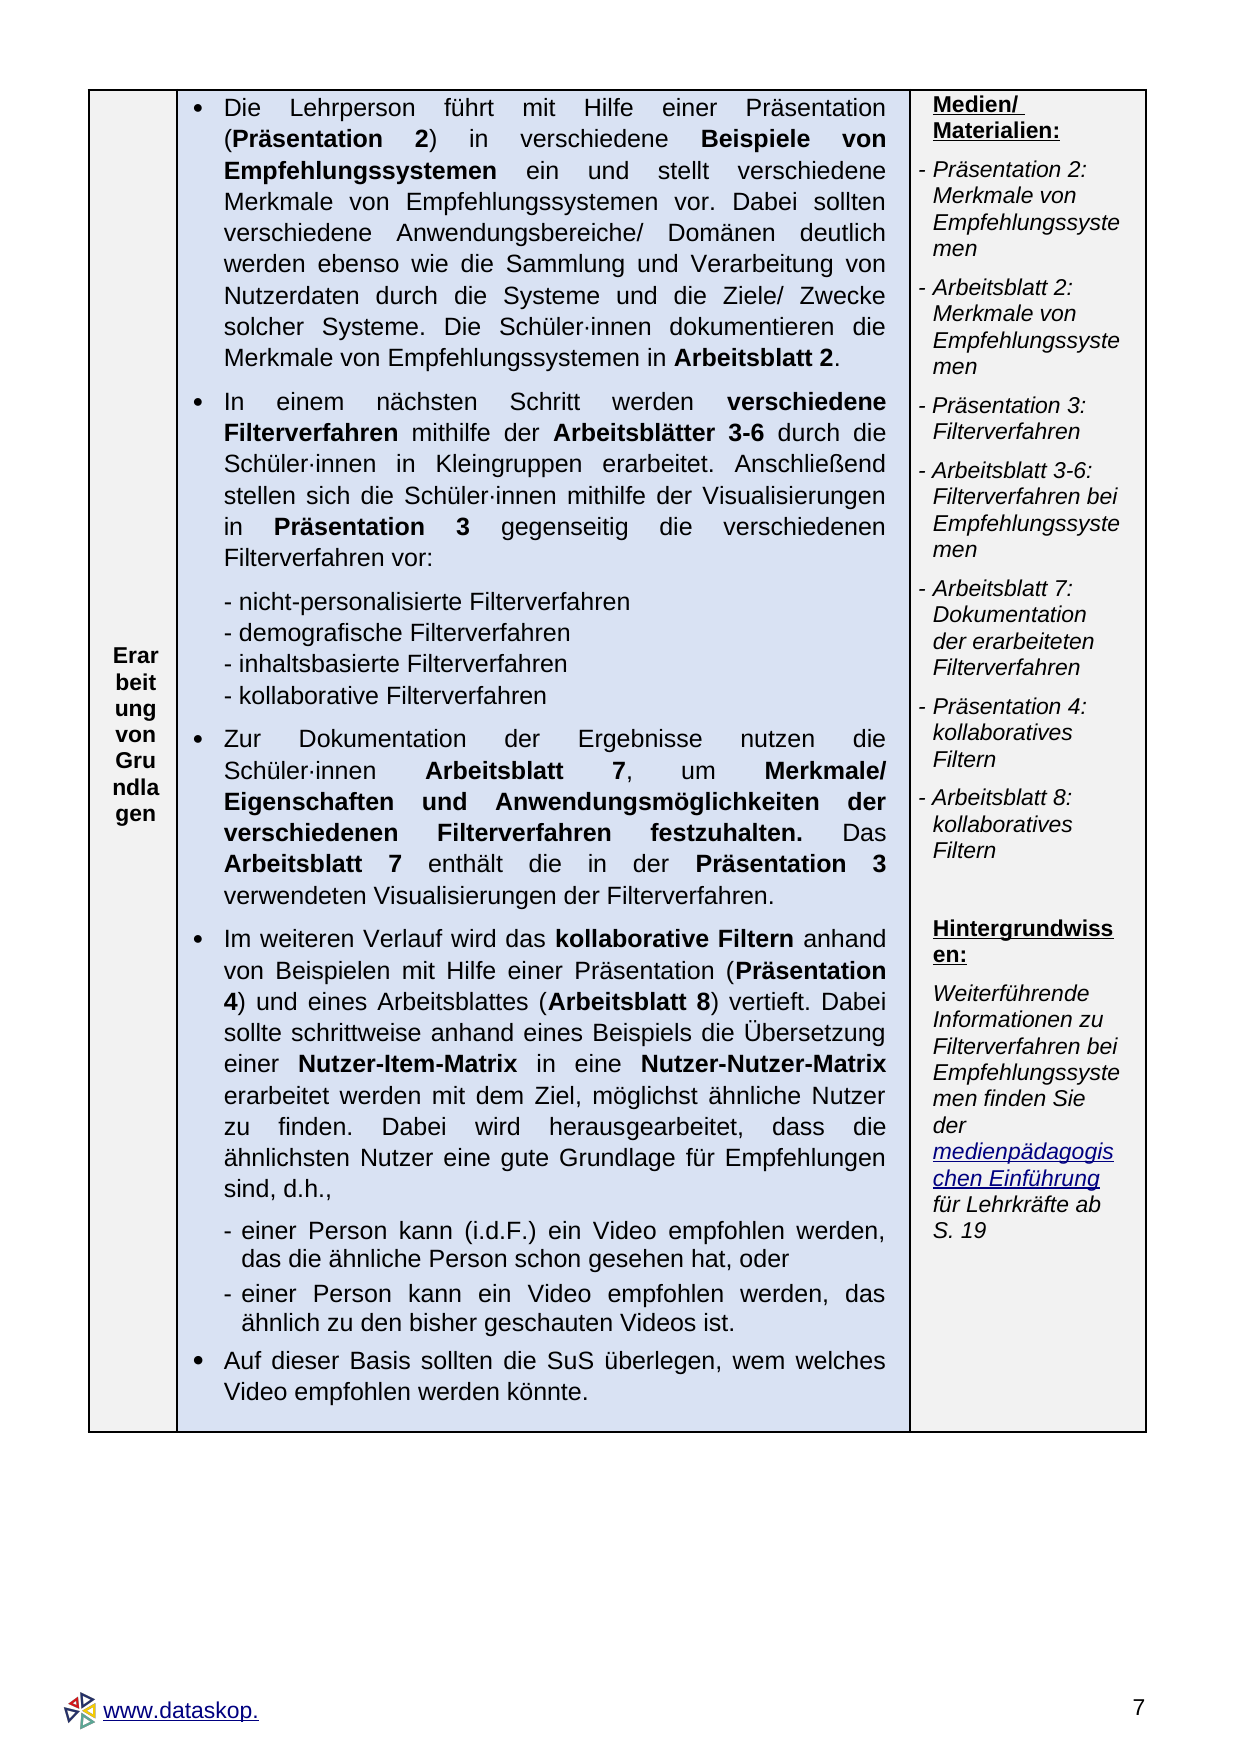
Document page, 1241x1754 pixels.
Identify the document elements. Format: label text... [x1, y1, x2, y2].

table_cell Die Lehrperson führt mit Hilfe einer Präsentation (Präsentation 2) in verschiedene Beispiele von Empfehlungssystemen ein und stellt verschiedene Merkmale von Empfehlungssystemen vor. Dabei sollten verschiedene Anwendungsbereiche/ Domänen deutlich werden ebenso wie die Sammlung und Verarbeitung von Nutzerdaten durch die Systeme und die Ziele/ Zwecke solcher Systeme. Die Schüler∙innen dokumentieren die Merkmale von Empfehlungssystemen in Arbeitsblatt 2. In einem nächsten Schritt werden verschiedene Filterverfahren mithilfe der Arbeitsblätter 3-6 durch die Schüler∙innen in Kleingruppen erarbeitet. Anschließend stellen sich die Schüler∙innen mithilfe der Visualisierungen in Präsentation 3 gegenseitig die verschiedenen Filterverfahren vor: - nicht-personalisierte Filterverfahren - demografische Filterverfahren - inhaltsbasierte Filterverfahren - kollaborative Filterverfahren Zur Dokumentation der Ergebnisse nutzen die Schüler∙innen Arbeitsblatt 7, um Merkmale/ Eigenschaften und Anwendungsmöglichkeiten der verschiedenen Filterverfahren festzuhalten. Das Arbeitsblatt 7 enthält die in der Präsentation 3 verwendeten Visualisierungen der Filterverfahren. Im weiteren Verlauf wird das kollaborative Filtern anhand von Beispielen mit Hilfe einer Präsentation (Präsentation 4) und eines Arbeitsblattes (Arbeitsblatt 8) vertieft. Dabei sollte schrittweise anhand eines Beispiels die Übersetzung einer Nutzer-Item-Matrix in eine Nutzer-Nutzer-Matrix erarbeitet werden mit dem Ziel, möglichst ähnliche Nutzer zu finden. Dabei wird heraus­gearbeitet, dass die ähnlichsten Nutzer eine gute Grundlage für Empfehlungen sind, d.h., einer Person kann (i.d.F.) ein Video empfohlen werden, das die ähnliche Person schon gesehen hat, oder einer Person kann ein Video empfohlen werden, das ähnlich zu den bisher geschauten Videos ist. Auf dieser Basis sollten die SuS überlegen, wem welches Video empfohlen werden könnte. [178, 91, 909, 1431]
table_cell Medien/ Materialien: - Präsentation 2: Merkmale von Empfehlungssystemen - Arbeitsblatt 2: Merkmale von Empfehlungssystemen - Präsentation 3: Filterverfahren - Arbeitsblatt 3-6: Filterverfahren bei Empfehlungssystemen - Arbeitsblatt 7: Dokumentation der erarbeiteten Filterverfahren - Präsentation 4: kollaboratives Filtern - Arbeitsblatt 8: kollaboratives Filtern Hintergrundwissen: Weiterführende Informationen zu Filterverfahren bei Empfehlungssystemen finden Sie der medienpädagogischen Einführung für Lehrkräfte ab S. 19 [911, 91, 1145, 1431]
table_cell Erarbeitung von Grundlagen [90, 91, 176, 1431]
picture [59, 1687, 103, 1735]
